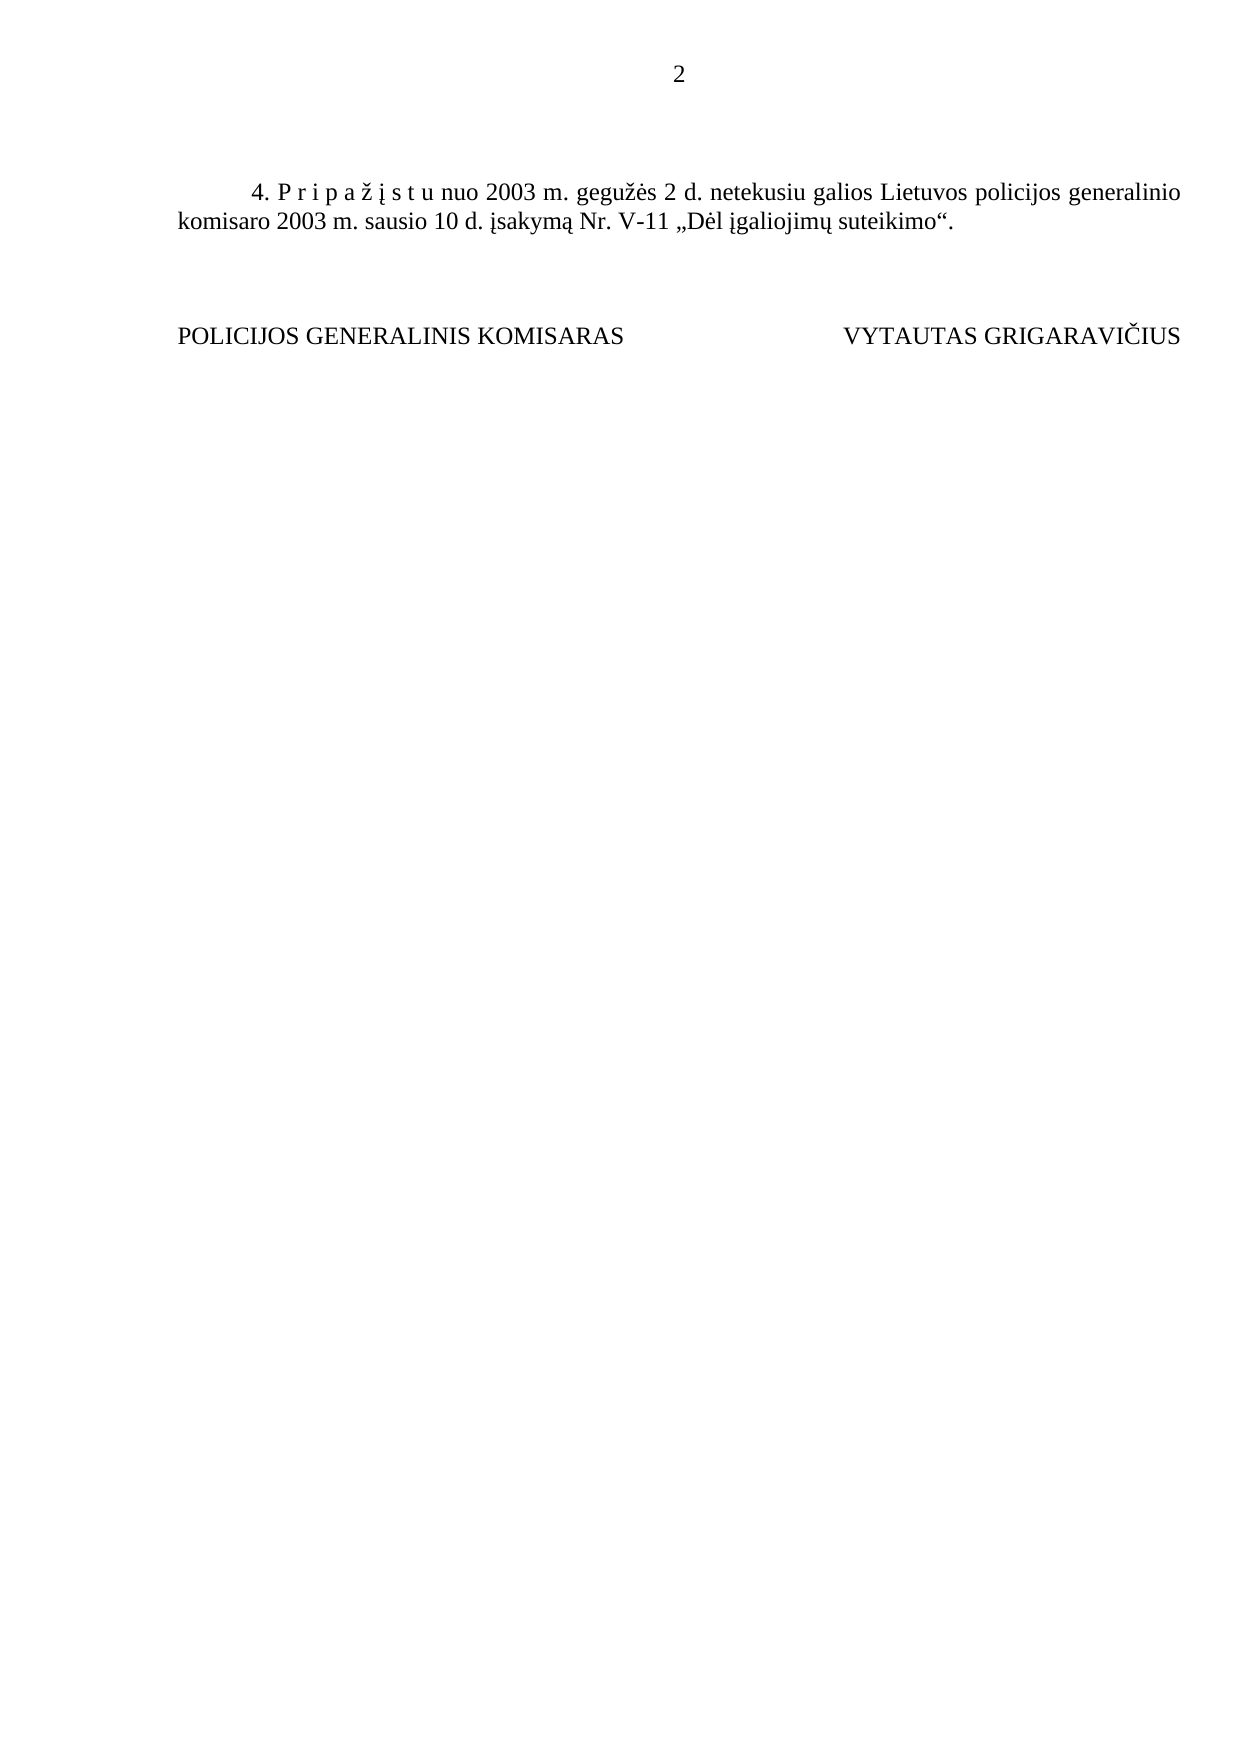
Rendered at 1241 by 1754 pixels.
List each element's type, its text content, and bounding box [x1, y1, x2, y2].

text 4. Pripažįstu nuo 2003 m. gegužės 2 d. netekusiu galios Lietuvos policijos generalinio komisaro 2003 m. sausio 10 d. įsakymą Nr. V-11 „Dėl įgaliojimų suteikimo“. [177, 177, 1181, 235]
text POLICIJOS GENERALINIS KOMISARAS VYTAUTAS GRIGARAVIČIUS [177, 321, 1181, 350]
